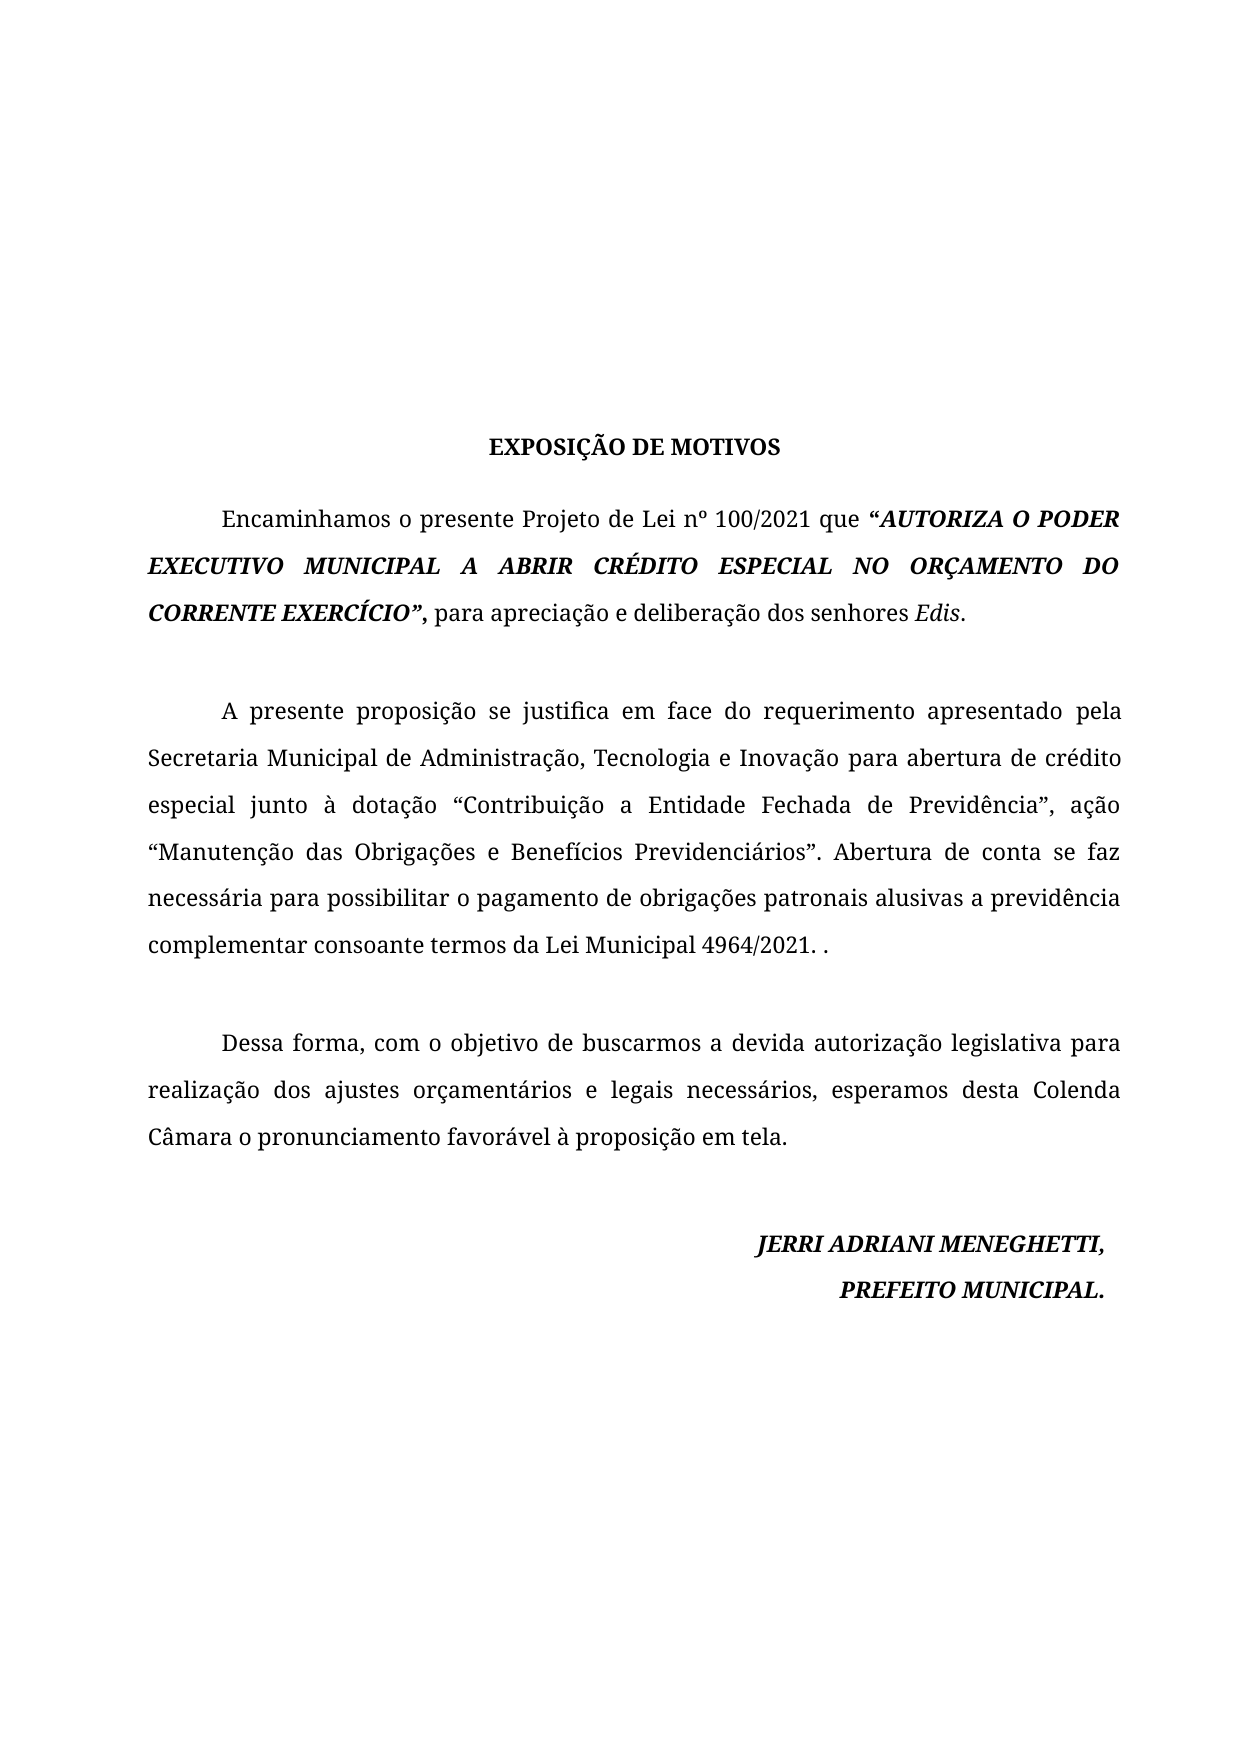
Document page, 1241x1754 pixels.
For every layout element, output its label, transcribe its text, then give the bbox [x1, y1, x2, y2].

text Dessa forma, com o objetivo de buscarmos a devida autorização legislativa para realização dos ajustes orçamentários e legais necessários, esperamos desta Colenda Câmara o pronunciamento favorável à proposição em tela. [148, 1027, 1122, 1152]
text Encaminhamos o presente Projeto de Lei nº 100/2021 que “AUTORIZA O PODER EXECUTIVO MUNICIPAL A ABRIR CRÉDITO ESPECIAL NO ORÇAMENTO DO CORRENTE EXERCÍCIO”, para apreciação e deliberação dos senhores Edis. [148, 503, 1122, 628]
table_header JERRI ADRIANI MENEGHETTI, PREFEITO MUNICIPAL. [517, 1228, 1116, 1319]
text EXPOSIÇÃO DE MOTIVOS [148, 431, 1122, 462]
table_header [366, 1228, 517, 1319]
table_header [1116, 1228, 1240, 1319]
text A presente proposição se justifica em face do requerimento apresentado pela Secretaria Municipal de Administração, Tecnologia e Inovação para abertura de crédito especial junto à dotação “Contribuição a Entidade Fechada de Previdência”, ação “Manutenção das Obrigações e Benefícios Previdenciários”. Abertura de conta se faz necessária para possibilitar o pagamento de obrigações patronais alusivas a previdência complementar consoante termos da Lei Municipal 4964/2021. . [148, 695, 1122, 961]
